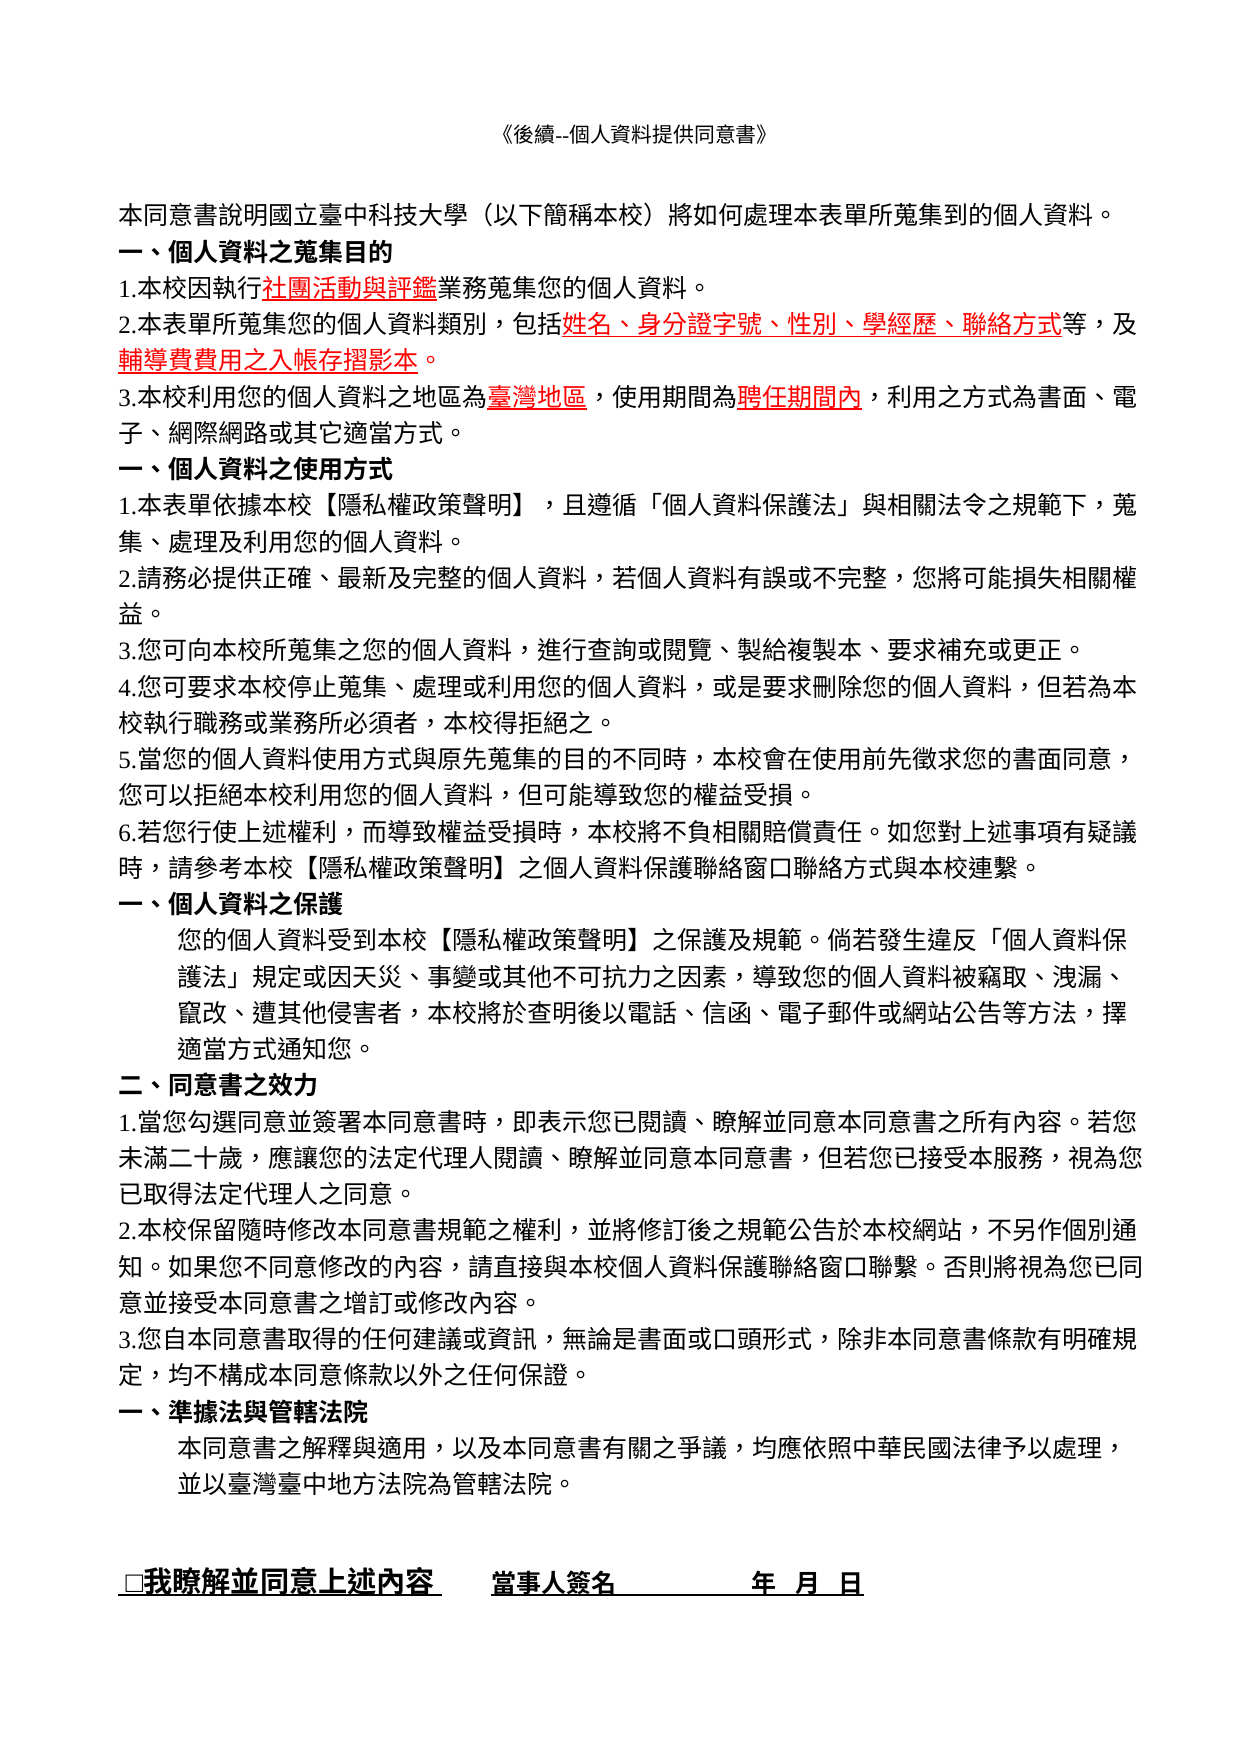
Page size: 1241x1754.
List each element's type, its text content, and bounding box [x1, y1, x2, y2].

list 請務必提供正確、最新及完整的個人資料，若個人資料有誤或不完整，您將可能損失相關權益。 [118, 558, 1152, 631]
list 準據法與管轄法院 [118, 1392, 1152, 1428]
list 本校因執行社團活動與評鑑業務蒐集您的個人資料。 [118, 268, 1152, 304]
list 本校利用您的個人資料之地區為臺灣地區，使用期間為聘任期間內，利用之方式為書面、電子、網際網路或其它適當方式。 [118, 377, 1152, 449]
list 當您勾選同意並簽署本同意書時，即表示您已閱讀、瞭解並同意本同意書之所有內容。若您未滿二十歲，應讓您的法定代理人閱讀、瞭解並同意本同意書，但若您已接受本服務，視為您已取得法定代理人之同意。 [118, 1102, 1152, 1211]
list 您自本同意書取得的任何建議或資訊，無論是書面或口頭形式，除非本同意書條款有明確規定，均不構成本同意條款以外之任何保證。 [118, 1319, 1152, 1392]
list 本表單所蒐集您的個人資料類別，包括姓名、身分證字號、性別、學經歷、聯絡方式等，及輔導費費用之入帳存摺影本。 [118, 304, 1152, 377]
list 個人資料之保護 [118, 884, 1152, 921]
text 本同意書之解釋與適用，以及本同意書有關之爭議，均應依照中華民國法律予以處理，並以臺灣臺中地方法院為管轄法院。 [177, 1428, 1152, 1501]
text 本同意書說明國立臺中科技大學（以下簡稱本校）將如何處理本表單所蒐集到的個人資料。 [118, 196, 1152, 232]
list 本表單依據本校【隱私權政策聲明】，且遵循「個人資料保護法」與相關法令之規範下，蒐集、處理及利用您的個人資料。 [118, 486, 1152, 558]
list 本校保留隨時修改本同意書規範之權利，並將修訂後之規範公告於本校網站，不另作個別通知。如果您不同意修改的內容，請直接與本校個人資料保護聯絡窗口聯繫。否則將視為您已同意並接受本同意書之增訂或修改內容。 [118, 1211, 1152, 1319]
list 個人資料之蒐集目的 [118, 232, 1152, 268]
text 您的個人資料受到本校【隱私權政策聲明】之保護及規範。倘若發生違反「個人資料保護法」規定或因天災、事變或其他不可抗力之因素，導致您的個人資料被竊取、洩漏、竄改、遭其他侵害者，本校將於查明後以電話、信函、電子郵件或網站公告等方法，擇適當方式通知您。 [177, 921, 1152, 1066]
list 若您行使上述權利，而導致權益受損時，本校將不負相關賠償責任。如您對上述事項有疑議時，請參考本校【隱私權政策聲明】之個人資料保護聯絡窗口聯絡方式與本校連繫。 [118, 812, 1152, 884]
list 同意書之效力 [118, 1066, 1152, 1102]
list 個人資料之使用方式 [118, 449, 1152, 486]
text □我瞭解並同意上述內容 當事人簽名 年 月 日 [118, 1558, 1152, 1601]
list 當您的個人資料使用方式與原先蒐集的目的不同時，本校會在使用前先徵求您的書面同意，您可以拒絕本校利用您的個人資料，但可能導致您的權益受損。 [118, 739, 1152, 812]
list 您可向本校所蒐集之您的個人資料，進行查詢或閱覽、製給複製本、要求補充或更正。 [118, 631, 1152, 667]
text 《後續--個人資料提供同意書》 [118, 118, 1152, 148]
list 您可要求本校停止蒐集、處理或利用您的個人資料，或是要求刪除您的個人資料，但若為本校執行職務或業務所必須者，本校得拒絕之。 [118, 667, 1152, 739]
